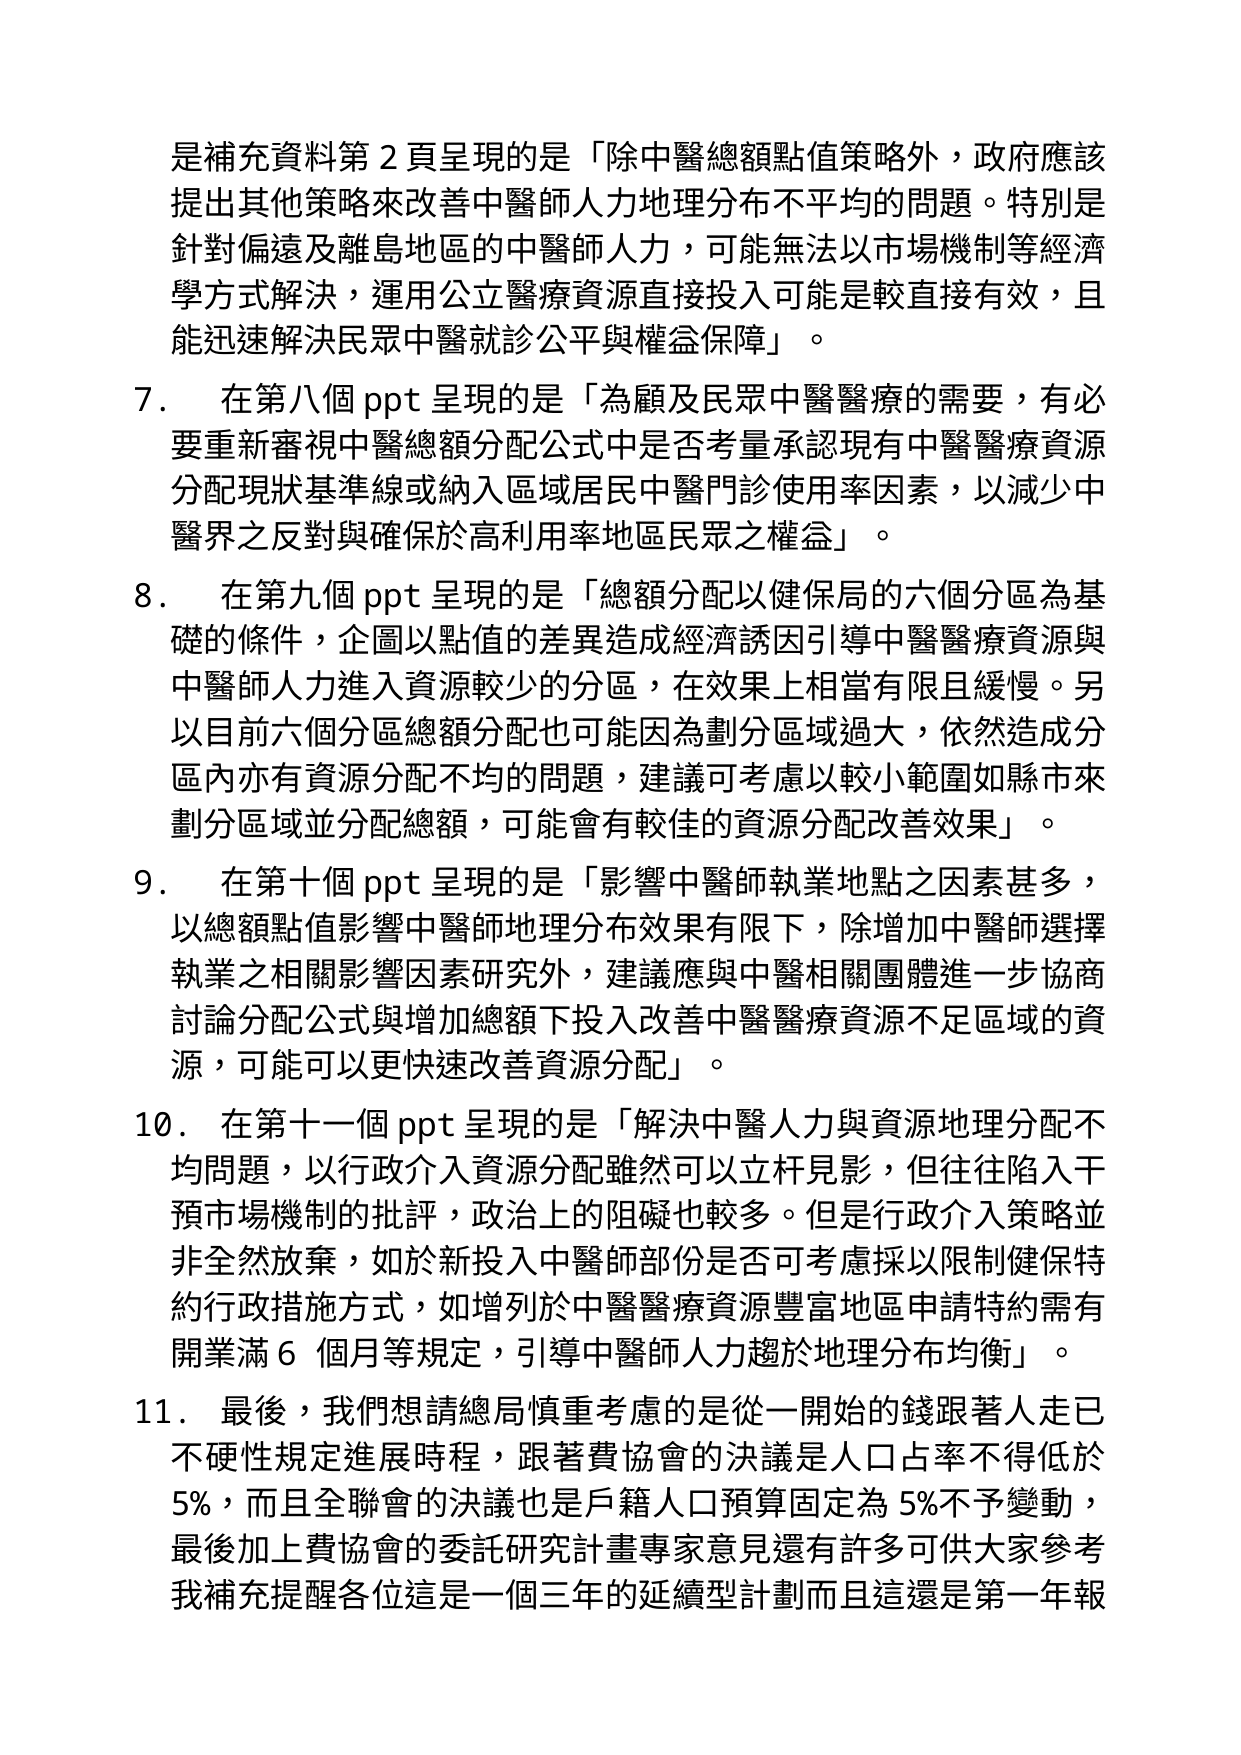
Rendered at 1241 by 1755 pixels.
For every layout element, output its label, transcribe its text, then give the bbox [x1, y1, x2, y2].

list 在第九個ppt呈現的是「總額分配以健保局的六個分區為基礎的條件，企圖以點值的差異造成經濟誘因引導中醫醫療資源與中醫師人力進入資源較少的分區，在效果上相當有限且緩慢。另以目前六個分區總額分配也可能因為劃分區域過大，依然造成分區內亦有資源分配不均的問題，建議可考慮以較小範圍如縣市來劃分區域並分配總額，可能會有較佳的資源分配改善效果」。 [133, 570, 1107, 845]
list 在第八個ppt呈現的是「為顧及民眾中醫醫療的需要，有必要重新審視中醫總額分配公式中是否考量承認現有中醫醫療資源分配現狀基準線或納入區域居民中醫門診使用率因素，以減少中醫界之反對與確保於高利用率地區民眾之權益」。 [133, 374, 1107, 558]
list 最後，我們想請總局慎重考慮的是從一開始的錢跟著人走已不硬性規定進展時程，跟著費協會的決議是人口占率不得低於5%，而且全聯會的決議也是戶籍人口預算固定為5%不予變動，最後加上費協會的委託研究計畫專家意見還有許多可供大家參考，我補充提醒各位這是一個三年的延續型計劃而且這還是第一年報告。所以維持與去年一樣的分配的方式都不違反各個會議的決議而且專家們也正在計劃的半途，我們為什麼不能暫緩幾年讓更好的分配計畫與制度上路呢！綜上所述，我們真的認為應該把分配的方式維持與去年一樣就是維持80%、5%、5%、5%、5%的分配方式。謝謝大家！ [133, 1387, 1107, 1616]
list 在第十一個ppt呈現的是「解決中醫人力與資源地理分配不均問題，以行政介入資源分配雖然可以立杆見影，但往往陷入干預市場機制的批評，政治上的阻礙也較多。但是行政介入策略並非全然放棄，如於新投入中醫師部份是否可考慮採以限制健保特約行政措施方式，如增列於中醫醫療資源豐富地區申請特約需有開業滿6 個月等規定，引導中醫師人力趨於地理分布均衡」。 [133, 1099, 1107, 1374]
list 是補充資料第2頁呈現的是「除中醫總額點值策略外，政府應該提出其他策略來改善中醫師人力地理分布不平均的問題。特別是針對偏遠及離島地區的中醫師人力，可能無法以市場機制等經濟學方式解決，運用公立醫療資源直接投入可能是較直接有效，且能迅速解決民眾中醫就診公平與權益保障」。 [133, 133, 1107, 362]
list 在第十個ppt呈現的是「影響中醫師執業地點之因素甚多，以總額點值影響中醫師地理分布效果有限下，除增加中醫師選擇執業之相關影響因素研究外，建議應與中醫相關團體進一步協商討論分配公式與增加總額下投入改善中醫醫療資源不足區域的資源，可能可以更快速改善資源分配」。 [133, 858, 1107, 1087]
